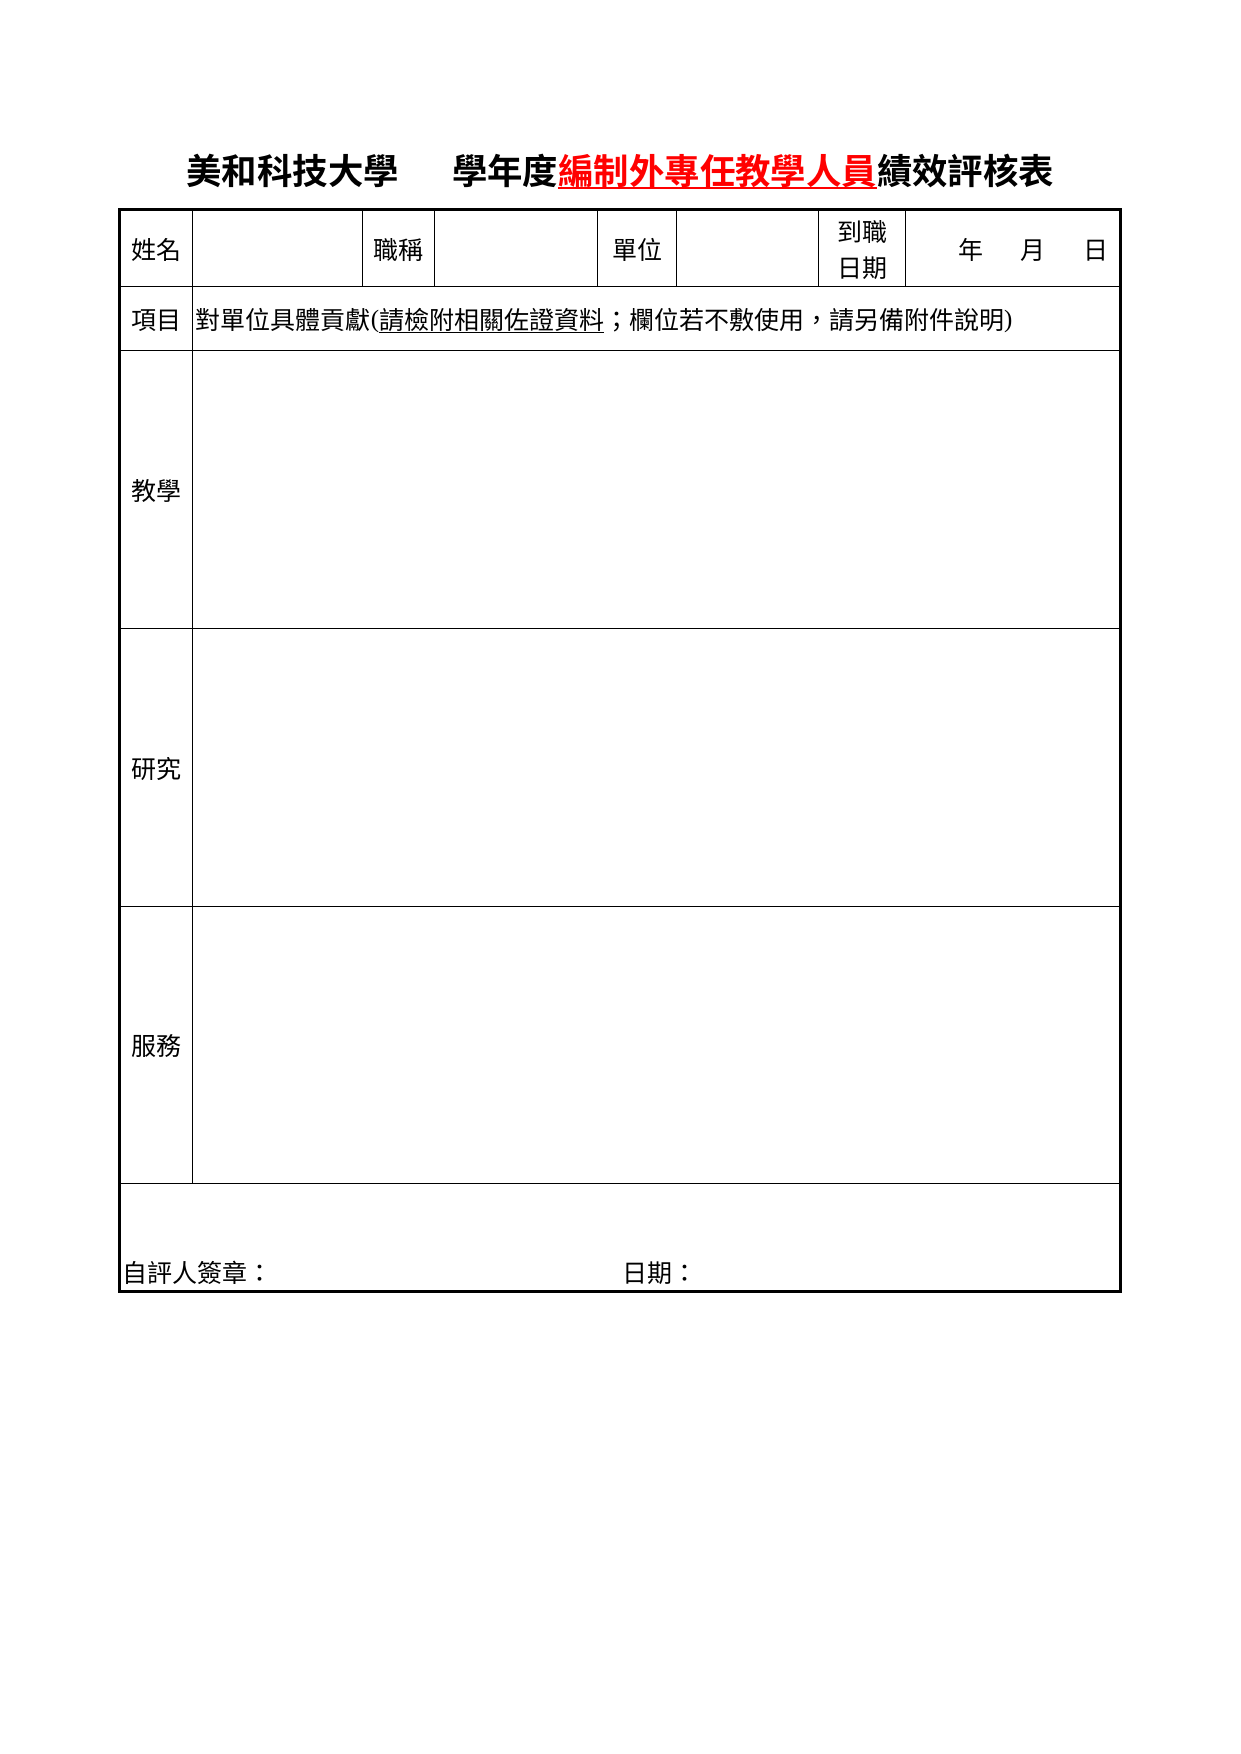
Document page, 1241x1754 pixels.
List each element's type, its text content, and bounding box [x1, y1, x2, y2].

table_header 單位 [598, 211, 676, 286]
table_cell 自評人簽章： 日期： [121, 1184, 1119, 1289]
table_header 年 月 日 [906, 211, 1119, 286]
table_header [193, 211, 362, 286]
table_header [677, 211, 818, 286]
text 美和科技大學 學年度編制外專任教學人員績效評核表 [112, 127, 1128, 189]
table_header 職稱 [363, 211, 434, 286]
table_cell 對單位具體貢獻(請檢附相關佐證資料；欄位若不敷使用，請另備附件說明) [193, 287, 1119, 350]
table_cell 研究 [121, 629, 192, 906]
table_cell [193, 629, 1119, 906]
table_cell [193, 907, 1119, 1183]
table_header [435, 211, 597, 286]
table_header 到職 日期 [819, 211, 905, 286]
table_cell 服務 [121, 907, 192, 1183]
table_header 姓名 [121, 211, 192, 286]
table_cell [193, 351, 1119, 628]
table_cell 教學 [121, 351, 192, 628]
table_cell 項目 [121, 287, 192, 350]
